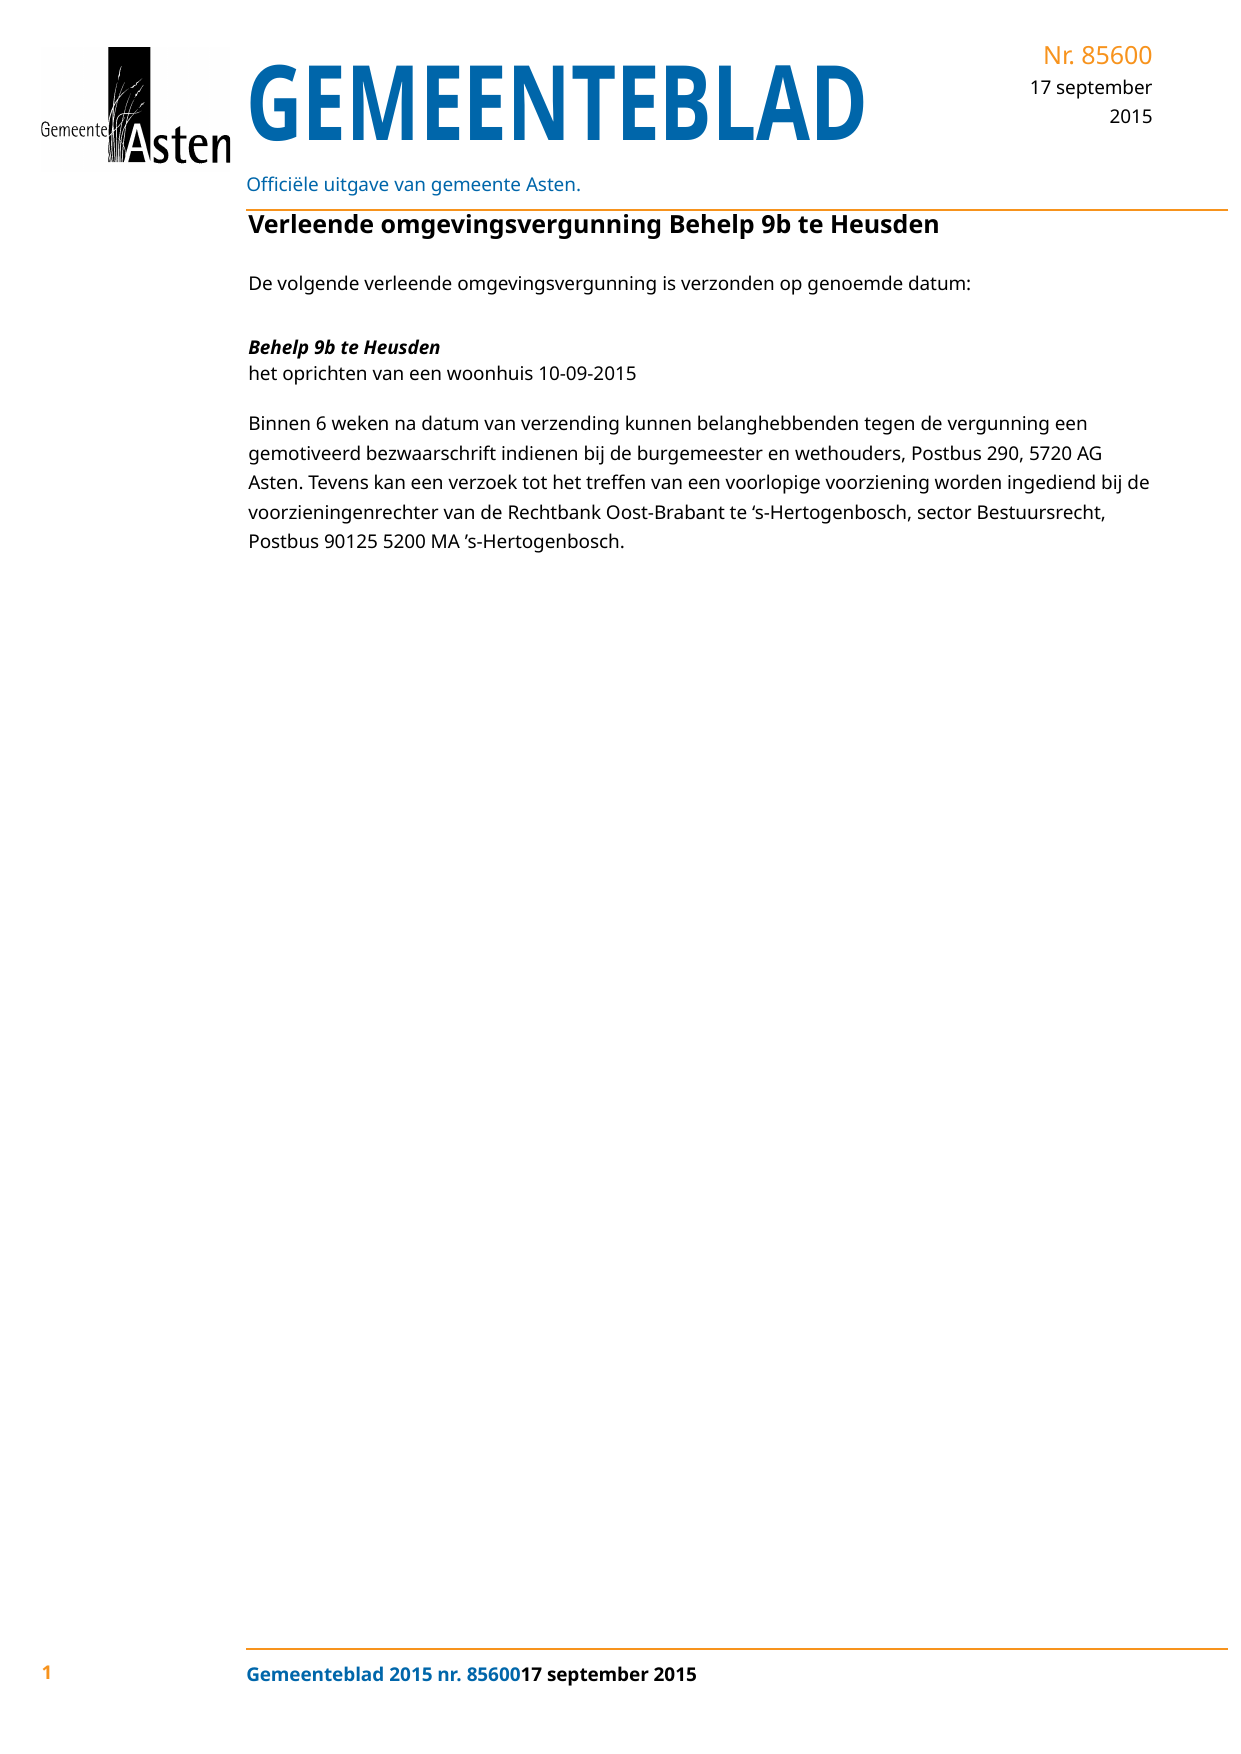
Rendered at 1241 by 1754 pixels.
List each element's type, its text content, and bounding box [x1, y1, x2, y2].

text Verleende omgevingsvergunning Behelp 9b te Heusden [248, 211, 1152, 241]
text het oprichten van een woonhuis 10-09-2015 [248, 360, 1152, 386]
text De volgende verleende omgevingsvergunning is verzonden op genoemde datum: [248, 270, 1152, 296]
picture [41, 47, 231, 172]
text Behelp 9b te Heusden [248, 334, 1152, 360]
text Binnen 6 weken na datum van verzending kunnen belanghebbenden tegen de vergunning een gemotiveerd bezwaarschrift indienen bij de burgemeester en wethouders, Postbus 290, 5720 AG Asten. Tevens kan een verzoek tot het treffen van een voorlopige voorziening worden ingediend bij de voorzieningenrechter van de Rechtbank Oost-Brabant te ‘s-Hertogenbosch, sector Bestuursrecht, Postbus 90125 5200 MA ’s-Hertogenbosch. [248, 410, 1152, 554]
